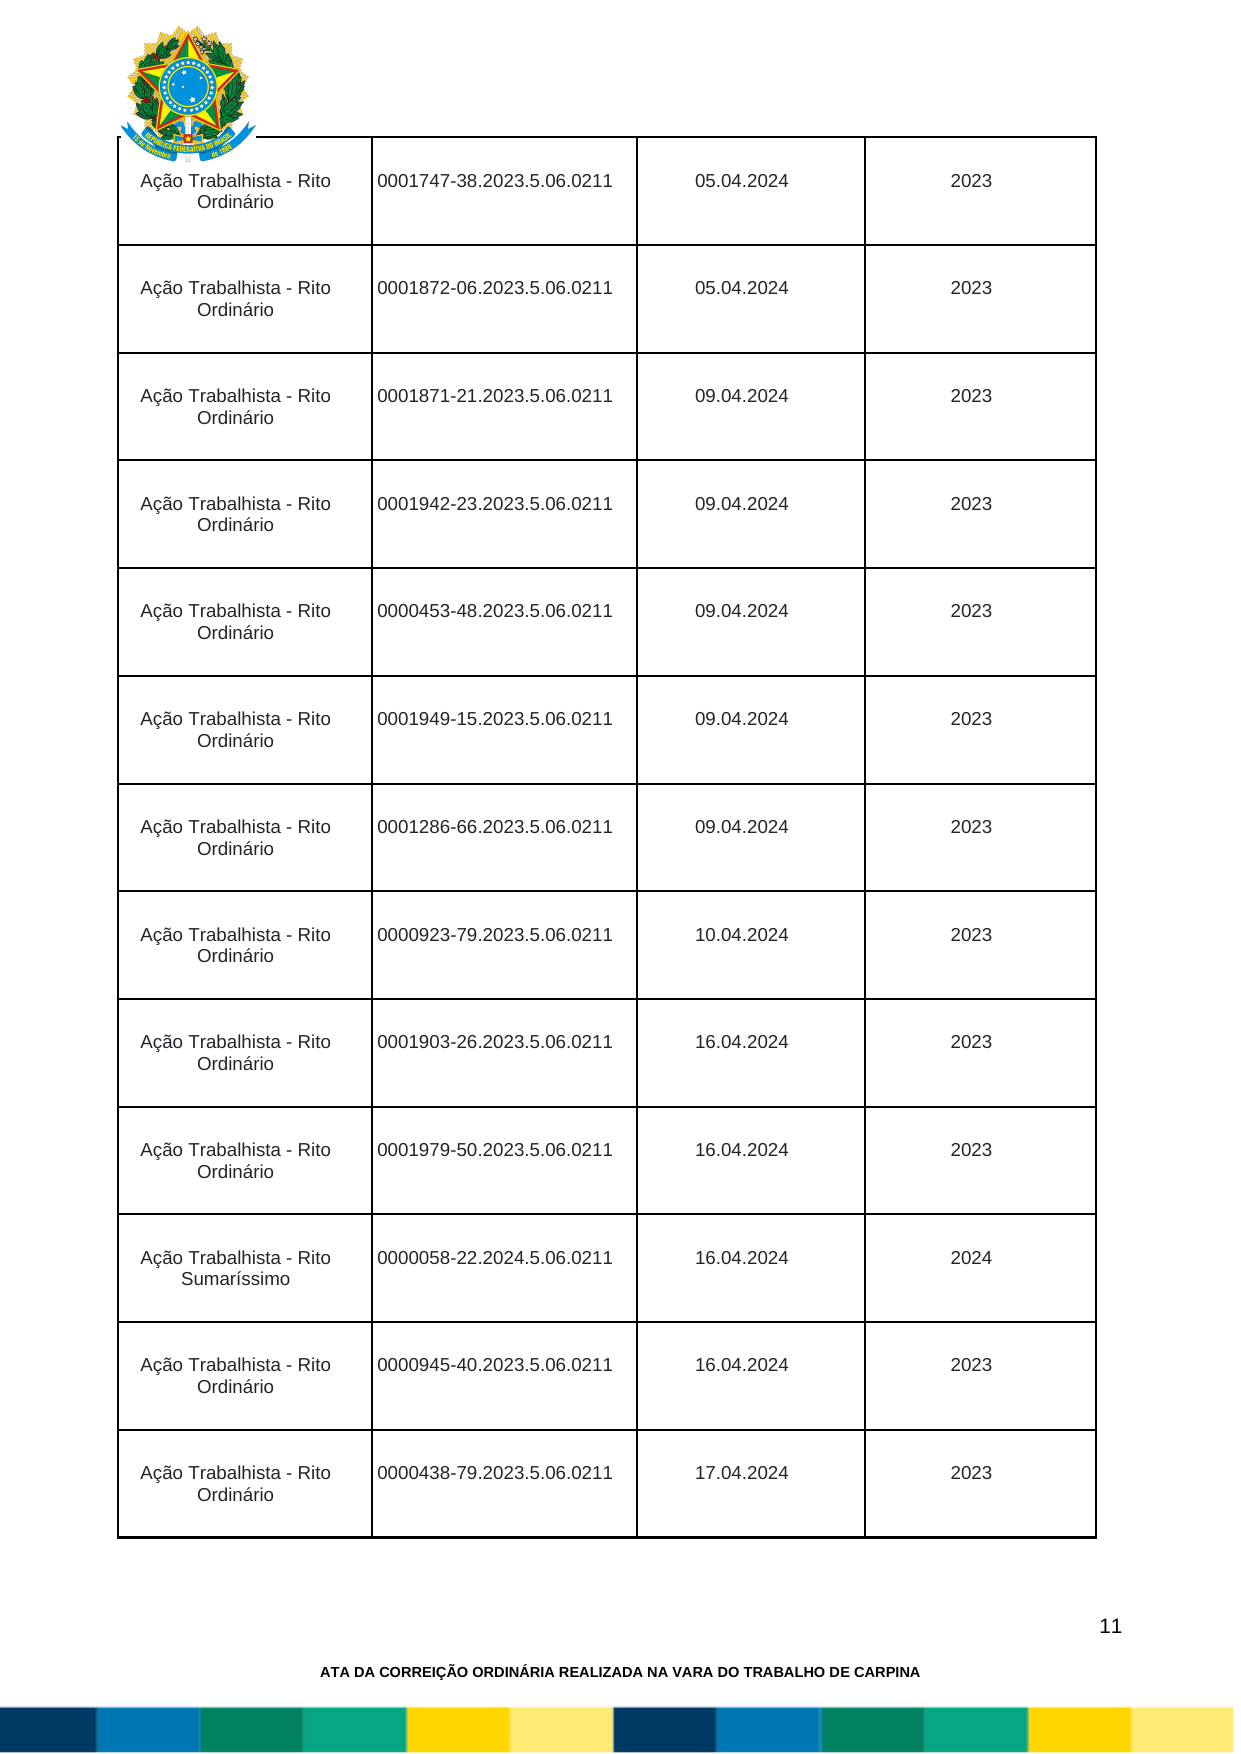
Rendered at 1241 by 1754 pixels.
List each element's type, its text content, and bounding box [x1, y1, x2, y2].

table_cell Ação Trabalhista - Rito Ordinário [119, 677, 371, 782]
table_cell 2024 [866, 1215, 1095, 1321]
table_cell 0001871-21.2023.5.06.0211 [373, 354, 636, 459]
table_cell 09.04.2024 [638, 569, 864, 675]
table_cell 09.04.2024 [638, 461, 864, 567]
table_cell 2023 [866, 1000, 1095, 1106]
table_cell Ação Trabalhista - Rito Ordinário [119, 892, 371, 998]
table_cell 05.04.2024 [638, 138, 864, 244]
table_cell Ação Trabalhista - Rito Sumaríssimo [119, 1215, 371, 1321]
table_cell 09.04.2024 [638, 785, 864, 890]
table_cell 0001979-50.2023.5.06.0211 [373, 1108, 636, 1213]
table_cell 16.04.2024 [638, 1215, 864, 1321]
table_cell Ação Trabalhista - Rito Ordinário [119, 1323, 371, 1429]
table_cell 09.04.2024 [638, 677, 864, 782]
table_cell 10.04.2024 [638, 892, 864, 998]
table_cell 2023 [866, 1323, 1095, 1429]
table_cell 2023 [866, 461, 1095, 567]
table_cell 0000945-40.2023.5.06.0211 [373, 1323, 636, 1429]
table_cell Ação Trabalhista - Rito Ordinário [119, 785, 371, 890]
table_cell 2023 [866, 354, 1095, 459]
table_cell Ação Trabalhista - Rito Ordinário [119, 461, 371, 567]
table_cell 0000923-79.2023.5.06.0211 [373, 892, 636, 998]
table_cell 2023 [866, 785, 1095, 890]
table_cell Ação Trabalhista - Rito Ordinário [119, 569, 371, 675]
table_cell 0000438-79.2023.5.06.0211 [373, 1431, 636, 1536]
table_cell 0001872-06.2023.5.06.0211 [373, 246, 636, 352]
table_cell 16.04.2024 [638, 1108, 864, 1213]
table_cell Ação Trabalhista - Rito Ordinário [119, 354, 371, 459]
table_cell 0000058-22.2024.5.06.0211 [373, 1215, 636, 1321]
table_cell 0001949-15.2023.5.06.0211 [373, 677, 636, 782]
table_cell 0001286-66.2023.5.06.0211 [373, 785, 636, 890]
table_cell 0001903-26.2023.5.06.0211 [373, 1000, 636, 1106]
table_cell 16.04.2024 [638, 1323, 864, 1429]
table_cell 2023 [866, 569, 1095, 675]
table_cell Ação Trabalhista - Rito Ordinário [119, 246, 371, 352]
table_cell 2023 [866, 1431, 1095, 1536]
table_cell Ação Trabalhista - Rito Ordinário [119, 1431, 371, 1536]
table_cell 0000453-48.2023.5.06.0211 [373, 569, 636, 675]
table_cell Ação Trabalhista - Rito Ordinário [119, 1108, 371, 1213]
table_cell 2023 [866, 138, 1095, 244]
table_cell 0001747-38.2023.5.06.0211 [373, 138, 636, 244]
table_cell 16.04.2024 [638, 1000, 864, 1106]
table_cell 2023 [866, 892, 1095, 998]
table_cell Ação Trabalhista - Rito Ordinário [119, 1000, 371, 1106]
table_cell 0001942-23.2023.5.06.0211 [373, 461, 636, 567]
table_cell 2023 [866, 1108, 1095, 1213]
table_cell 2023 [866, 246, 1095, 352]
table_cell 17.04.2024 [638, 1431, 864, 1536]
table_cell 05.04.2024 [638, 246, 864, 352]
table_cell 09.04.2024 [638, 354, 864, 459]
table_cell 2023 [866, 677, 1095, 782]
table_cell Ação Trabalhista - Rito Ordinário [119, 138, 371, 244]
